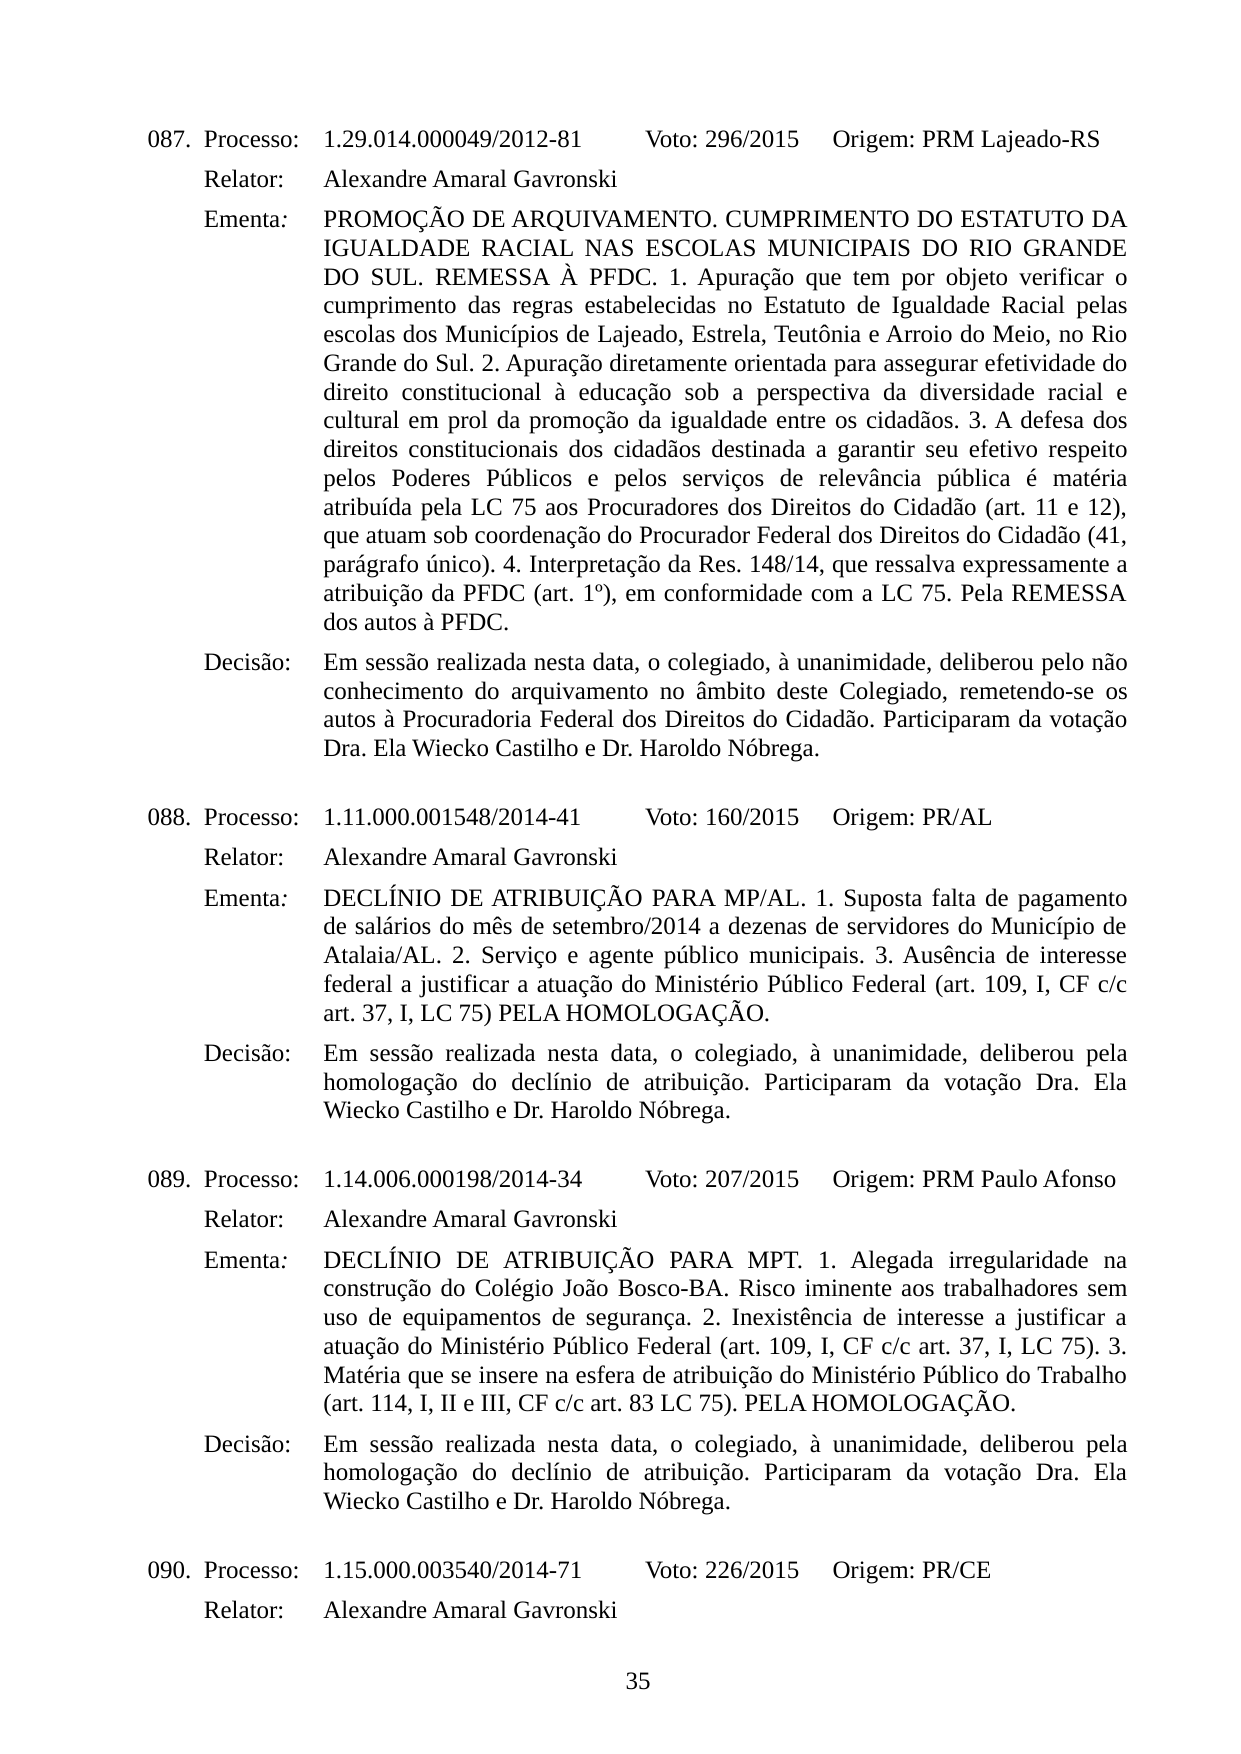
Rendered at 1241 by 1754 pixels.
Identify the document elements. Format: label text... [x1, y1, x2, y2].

table_header 090. [142, 1549, 198, 1589]
table_header 1.14.006.000198/2014-34 [317, 1159, 639, 1199]
table_cell DECLÍNIO DE ATRIBUIÇÃO PARA MPT. 1. Alegada irregularidade na construção do Colégio João Bosco-BA. Risco iminente aos trabalhadores sem uso de equipamentos de segurança. 2. Inexistência de interesse a justificar a atuação do Ministério Público Federal (art. 109, I, CF c/c art. 37, I, LC 75). 3. Matéria que se insere na esfera de atribuição do Ministério Público do Trabalho (art. 114, I, II e III, CF c/c art. 83 LC 75). PELA HOMOLOGAÇÃO. [317, 1239, 1134, 1423]
table_cell Alexandre Amaral Gavronski [317, 158, 1134, 198]
table_cell [142, 877, 198, 1032]
table_cell Em sessão realizada nesta data, o colegiado, à unanimidade, deliberou pela homologação do declínio de atribuição. Participaram da votação Dra. Ela Wiecko Castilho e Dr. Haroldo Nóbrega. [317, 1423, 1134, 1521]
table_cell Alexandre Amaral Gavronski [317, 837, 1134, 877]
table_cell Relator: [198, 1199, 317, 1239]
table_header 089. [142, 1159, 198, 1199]
table_cell Relator: [198, 837, 317, 877]
table_header 1.15.000.003540/2014-71 [317, 1549, 639, 1589]
table_cell [142, 1423, 198, 1521]
table_header 1.29.014.000049/2012-81 [317, 118, 639, 158]
table_header Voto: 226/2015 [639, 1549, 826, 1589]
table_cell [142, 1032, 198, 1130]
table_cell Decisão: [198, 641, 317, 768]
table_header Origem: PR/CE [826, 1549, 1134, 1589]
table_header Processo: [198, 1159, 317, 1199]
table_cell [142, 837, 198, 877]
table_cell Alexandre Amaral Gavronski [317, 1199, 1134, 1239]
table_cell Ementa: [198, 1239, 317, 1423]
table_cell [142, 641, 198, 768]
table_cell Em sessão realizada nesta data, o colegiado, à unanimidade, deliberou pelo não conhecimento do arquivamento no âmbito deste Colegiado, remetendo-se os autos à Procuradoria Federal dos Direitos do Cidadão. Participaram da votação Dra. Ela Wiecko Castilho e Dr. Haroldo Nóbrega. [317, 641, 1134, 768]
table_header Origem: PRM Paulo Afonso [826, 1159, 1134, 1199]
table_cell Decisão: [198, 1423, 317, 1521]
table_cell Em sessão realizada nesta data, o colegiado, à unanimidade, deliberou pela homologação do declínio de atribuição. Participaram da votação Dra. Ela Wiecko Castilho e Dr. Haroldo Nóbrega. [317, 1032, 1134, 1130]
table_cell Relator: [198, 158, 317, 198]
table_header Processo: [198, 118, 317, 158]
table_header Origem: PR/AL [826, 796, 1134, 837]
table_cell [142, 1239, 198, 1423]
table_cell [142, 1199, 198, 1239]
table_header Origem: PRM Lajeado-RS [826, 118, 1134, 158]
table_cell Ementa: [198, 877, 317, 1032]
table_cell PROMOÇÃO DE ARQUIVAMENTO. CUMPRIMENTO DO ESTATUTO DA IGUALDADE RACIAL NAS ESCOLAS MUNICIPAIS DO RIO GRANDE DO SUL. REMESSA À PFDC. 1. Apuração que tem por objeto verificar o cumprimento das regras estabelecidas no Estatuto de Igualdade Racial pelas escolas dos Municípios de Lajeado, Estrela, Teutônia e Arroio do Meio, no Rio Grande do Sul. 2. Apuração diretamente orientada para assegurar efetividade do direito constitucional à educação sob a perspectiva da diversidade racial e cultural em prol da promoção da igualdade entre os cidadãos. 3. A defesa dos direitos constitucionais dos cidadãos destinada a garantir seu efetivo respeito pelos Poderes Públicos e pelos serviços de relevância pública é matéria atribuída pela LC 75 aos Procuradores dos Direitos do Cidadão (art. 11 e 12), que atuam sob coordenação do Procurador Federal dos Direitos do Cidadão (41, parágrafo único). 4. Interpretação da Res. 148/14, que ressalva expressamente a atribuição da PFDC (art. 1º), em conformidade com a LC 75. Pela REMESSA dos autos à PFDC. [317, 199, 1134, 641]
table_header 087. [142, 118, 198, 158]
table_cell [142, 1590, 198, 1630]
table_header Processo: [198, 796, 317, 837]
table_header Voto: 160/2015 [639, 796, 826, 837]
table_header 1.11.000.001548/2014-41 [317, 796, 639, 837]
table_cell [142, 199, 198, 641]
table_cell Alexandre Amaral Gavronski [317, 1590, 1134, 1630]
table_cell Decisão: [198, 1032, 317, 1130]
table_cell DECLÍNIO DE ATRIBUIÇÃO PARA MP/AL. 1. Suposta falta de pagamento de salários do mês de setembro/2014 a dezenas de servidores do Município de Atalaia/AL. 2. Serviço e agente público municipais. 3. Ausência de interesse federal a justificar a atuação do Ministério Público Federal (art. 109, I, CF c/c art. 37, I, LC 75) PELA HOMOLOGAÇÃO. [317, 877, 1134, 1032]
table_header Voto: 207/2015 [639, 1159, 826, 1199]
table_cell Relator: [198, 1590, 317, 1630]
table_cell Ementa: [198, 199, 317, 641]
table_header Voto: 296/2015 [639, 118, 826, 158]
table_header Processo: [198, 1549, 317, 1589]
table_cell [142, 158, 198, 198]
table_header 088. [142, 796, 198, 837]
